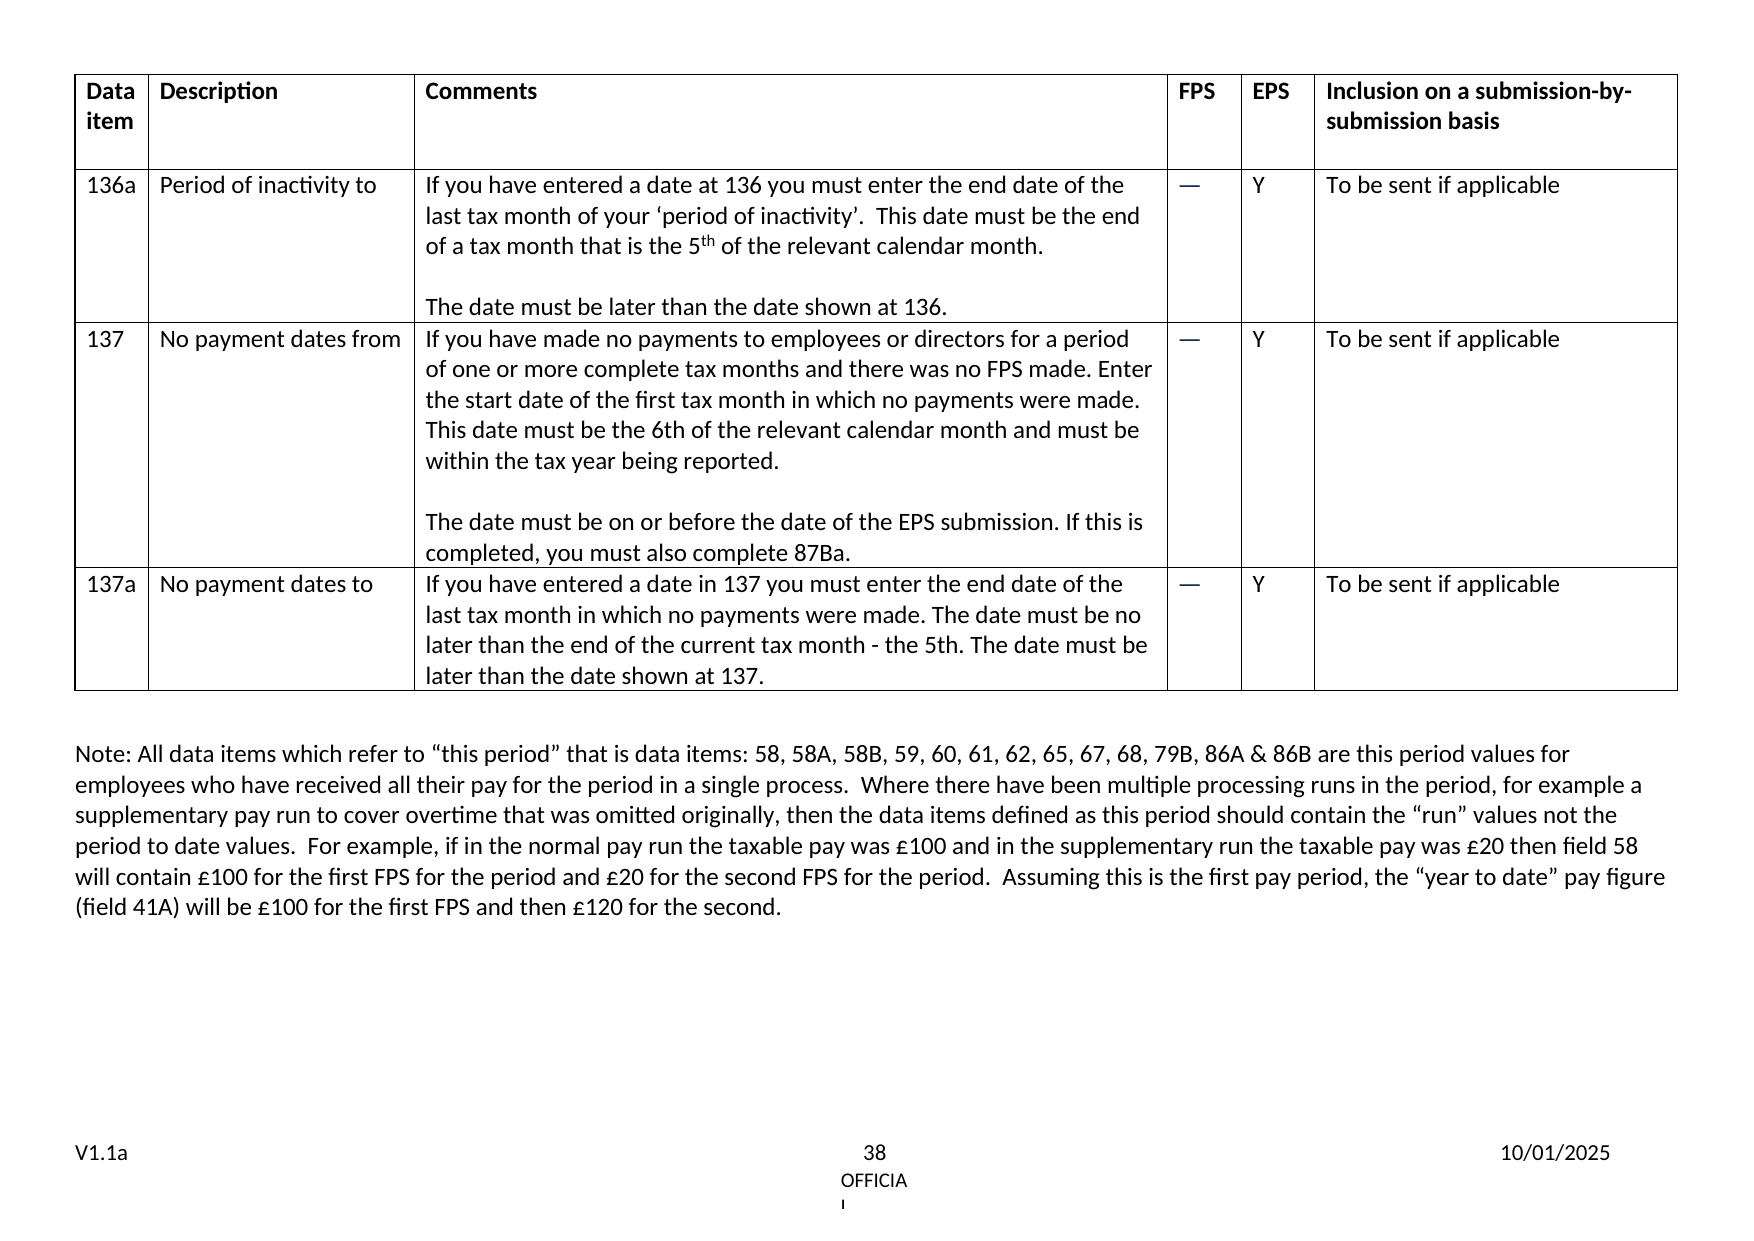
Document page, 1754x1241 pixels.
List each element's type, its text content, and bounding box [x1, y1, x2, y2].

table_cell — [1168, 323, 1241, 567]
table_cell If you have entered a date at 136 you must enter the end date of the last tax month of your ‘period of inactivity’. This date must be the end of a tax month that is the 5th of the relevant calendar month. The date must be later than the date shown at 136. [415, 170, 1167, 322]
table_cell — [1168, 568, 1241, 690]
table_cell 136a [76, 170, 148, 322]
table_header Data item [76, 75, 148, 168]
table_cell — [1168, 170, 1241, 322]
table_cell To be sent if applicable [1315, 568, 1677, 690]
table_cell To be sent if applicable [1315, 323, 1677, 567]
table_cell Period of inactivity to [149, 170, 414, 322]
table_cell To be sent if applicable [1315, 170, 1677, 322]
table_cell 137 [76, 323, 148, 567]
table_cell No payment dates from [149, 323, 414, 567]
table_cell If you have made no payments to employees or directors for a period of one or more complete tax months and there was no FPS made. Enter the start date of the first tax month in which no payments were made. This date must be the 6th of the relevant calendar month and must be within the tax year being reported. The date must be on or before the date of the EPS submission. If this is completed, you must also complete 87Ba. [415, 323, 1167, 567]
table_cell No payment dates to [149, 568, 414, 690]
table_cell Y [1242, 568, 1314, 690]
table_cell Y [1242, 323, 1314, 567]
table_cell Y [1242, 170, 1314, 322]
table_header Comments [415, 75, 1167, 168]
table_cell If you have entered a date in 137 you must enter the end date of the last tax month in which no payments were made. The date must be no later than the end of the current tax month - the 5th. The date must be later than the date shown at 137. [415, 568, 1167, 690]
table_header Inclusion on a submission-by-submission basis [1315, 75, 1677, 168]
table_header Description [149, 75, 414, 168]
table_header FPS [1168, 75, 1241, 168]
table_cell 137a [76, 568, 148, 690]
text Note: All data items which refer to “this period” that is data items: 58, 58A, 58B, 59, 60, 61, 62, 65, 67, 68, 79B, 86A & 86B are this period values for employees who have received all their pay for the period in a single process. Where there have been multiple processing runs in the period, for example a supplementary pay run to cover overtime that was omitted originally, then the data items defined as this period should contain the “run” values not the period to date values. For example, if in the normal pay run the taxable pay was £100 and in the supplementary run the taxable pay was £20 then field 58 will contain £100 for the first FPS for the period and £20 for the second FPS for the period. Assuming this is the first pay period, the “year to date” pay figure (field 41A) will be £100 for the first FPS and then £120 for the second. [75, 739, 1679, 922]
table_header EPS [1242, 75, 1314, 168]
